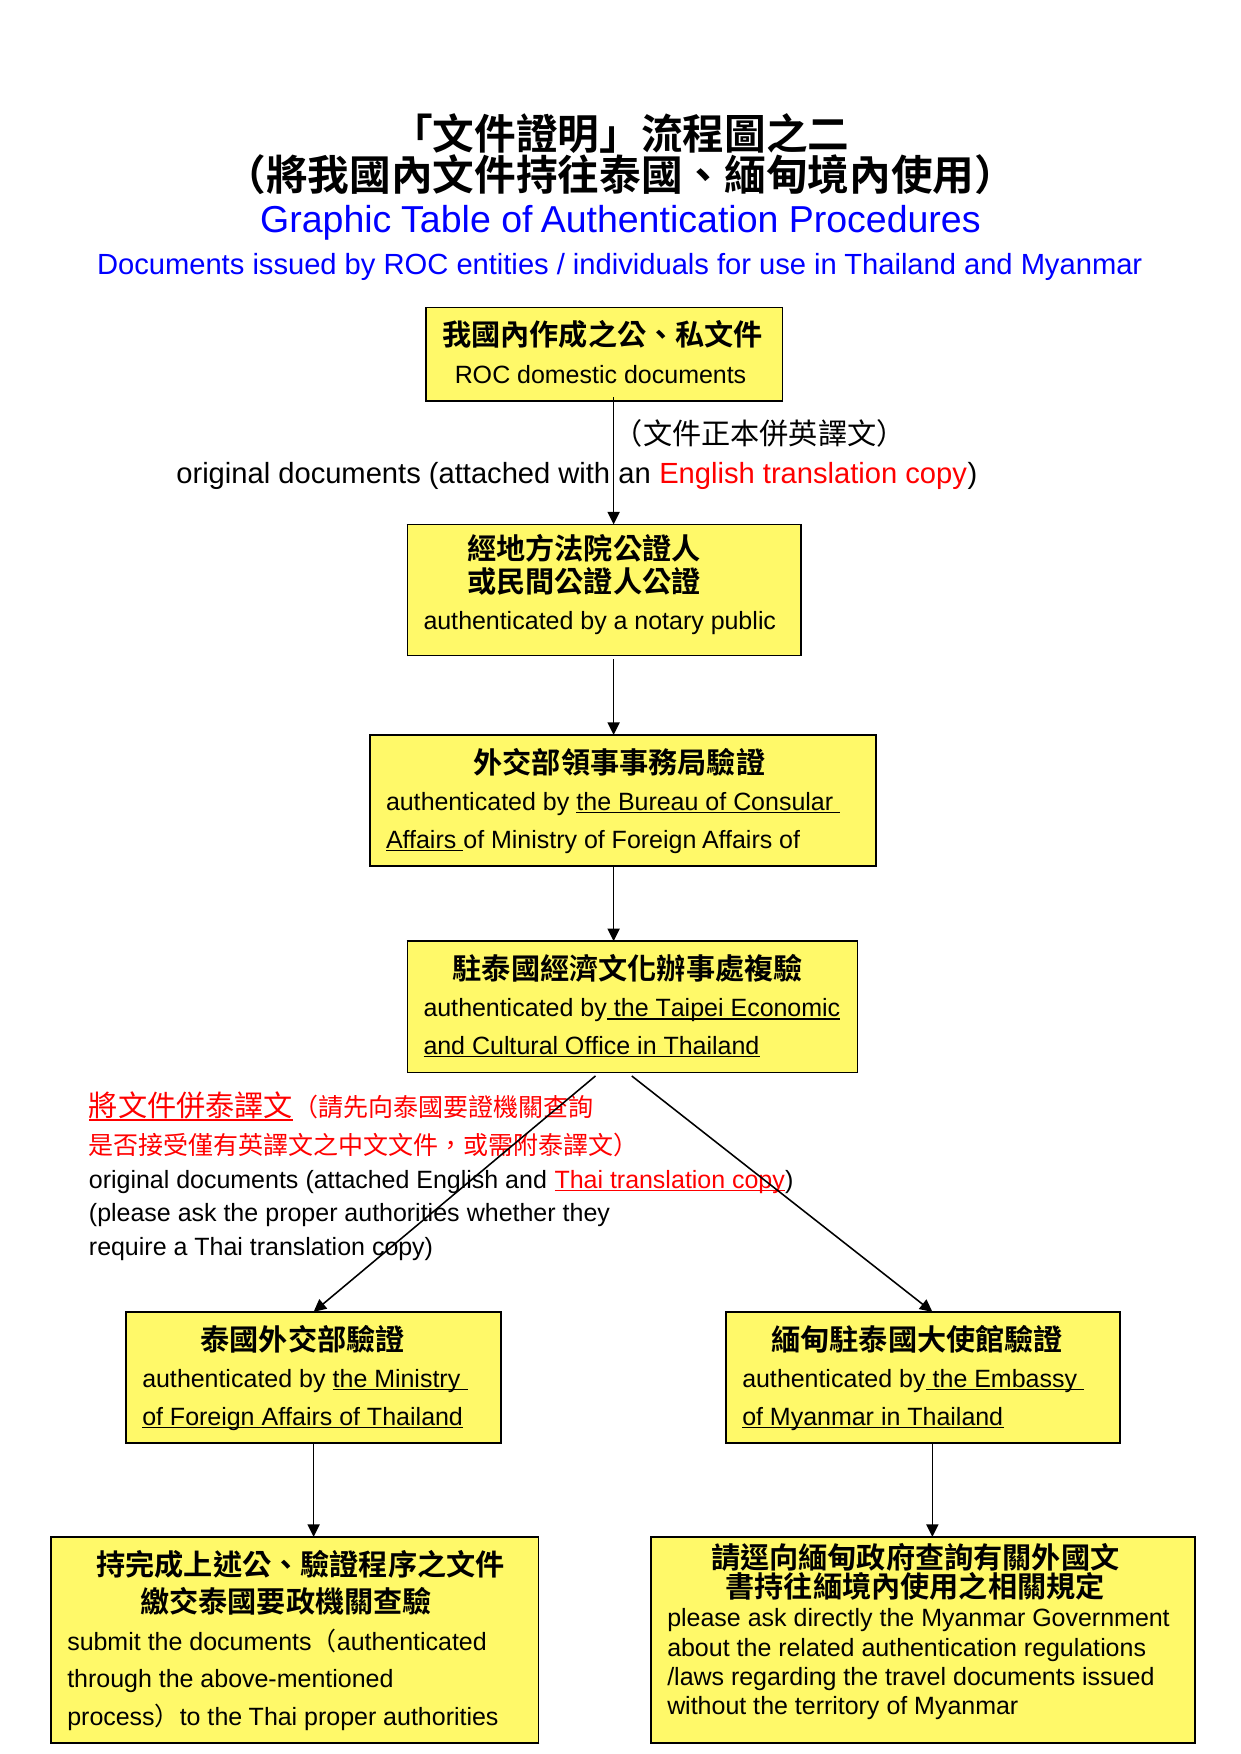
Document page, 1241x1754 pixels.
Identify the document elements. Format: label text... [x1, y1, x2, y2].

text an English translation copy) [614, 453, 1152, 491]
text authenticated by a notary public [423, 599, 785, 637]
text authenticated by the Ministry of Foreign Affairs of Thailand [142, 1358, 485, 1433]
text 是否接受僅有英譯文之中文文件，或需附泰譯文） [89, 1124, 535, 1162]
text require a Thai translation copy) [376, 1228, 866, 1262]
text 泰國外交部驗證 [142, 1320, 485, 1358]
text 或民間公證人公證 [423, 566, 785, 599]
text ROC domestic documents [442, 353, 767, 391]
text 緬甸駐泰國大使館驗證 [742, 1320, 1104, 1358]
text authenticated by the Bureau of Consular Affairs of Ministry of Foreign Affairs of ROC [386, 781, 860, 858]
text 經地方法院公證人 [423, 533, 785, 566]
text Documents issued by ROC entities / individuals for use in Thailand and Myanmar [89, 241, 1152, 282]
text [89, 408, 613, 453]
text 繳交泰國要政機關查驗 [67, 1583, 523, 1620]
text 將文件併泰譯文（請先向泰國要證機關查詢 [541, 1087, 690, 1124]
text 是否接受僅有英譯文之中文文件，或需附泰譯文） [696, 1124, 1152, 1162]
text (please ask the proper authorities whether they [89, 1195, 450, 1228]
text 我國內作成之公、私文件 [442, 316, 767, 353]
text （文件正本併英譯文） [614, 408, 1152, 453]
text （將我國內文件持往泰國、緬甸境內使用） [89, 157, 1152, 199]
text Graphic Table of Authentication Procedures [89, 199, 1152, 241]
text submit the documents（authenticated through the above-mentioned process）to the Thai proper authorities [67, 1620, 523, 1733]
text 是否接受僅有英譯文之中文文件，或需附泰譯文） [496, 1124, 738, 1162]
text 將文件併泰譯文（請先向泰國要證機關查詢 [89, 1087, 579, 1124]
text original documents (attached English and Thai translation copy) [89, 1162, 490, 1195]
text authenticated by the Taipei Economic and Cultural Office in Thailand [423, 987, 842, 1062]
text 持完成上述公、驗證程序之文件 [67, 1545, 523, 1583]
text original documents (attached English and Thai translation copy) [456, 1162, 780, 1195]
text original documents (attached English and Thai translation copy) [744, 1162, 1152, 1195]
text 「文件證明」流程圖之二 [89, 116, 1152, 157]
text 請逕向緬甸政府查詢有關外國文 [667, 1545, 1179, 1574]
text (please ask the proper authorities whether they [417, 1195, 822, 1228]
text 將文件併泰譯文（請先向泰國要證機關查詢 [649, 1087, 1152, 1124]
text 外交部領事事務局驗證 [386, 743, 860, 781]
text authenticated by the Embassy of Myanmar in Thailand [742, 1358, 1104, 1433]
text original documents (attached with [89, 453, 613, 491]
text require a Thai translation copy) [829, 1228, 1152, 1262]
text (please ask the proper authorities whether they [786, 1195, 1152, 1228]
text 書持往緬境內使用之相關規定 [667, 1574, 1179, 1603]
text 駐泰國經濟文化辦事處複驗 [423, 949, 842, 987]
text require a Thai translation copy) [89, 1228, 411, 1262]
text please ask directly the Myanmar Government about the related authentication regulations /laws regarding the travel documents issued without the territory of Myanmar [667, 1603, 1179, 1720]
